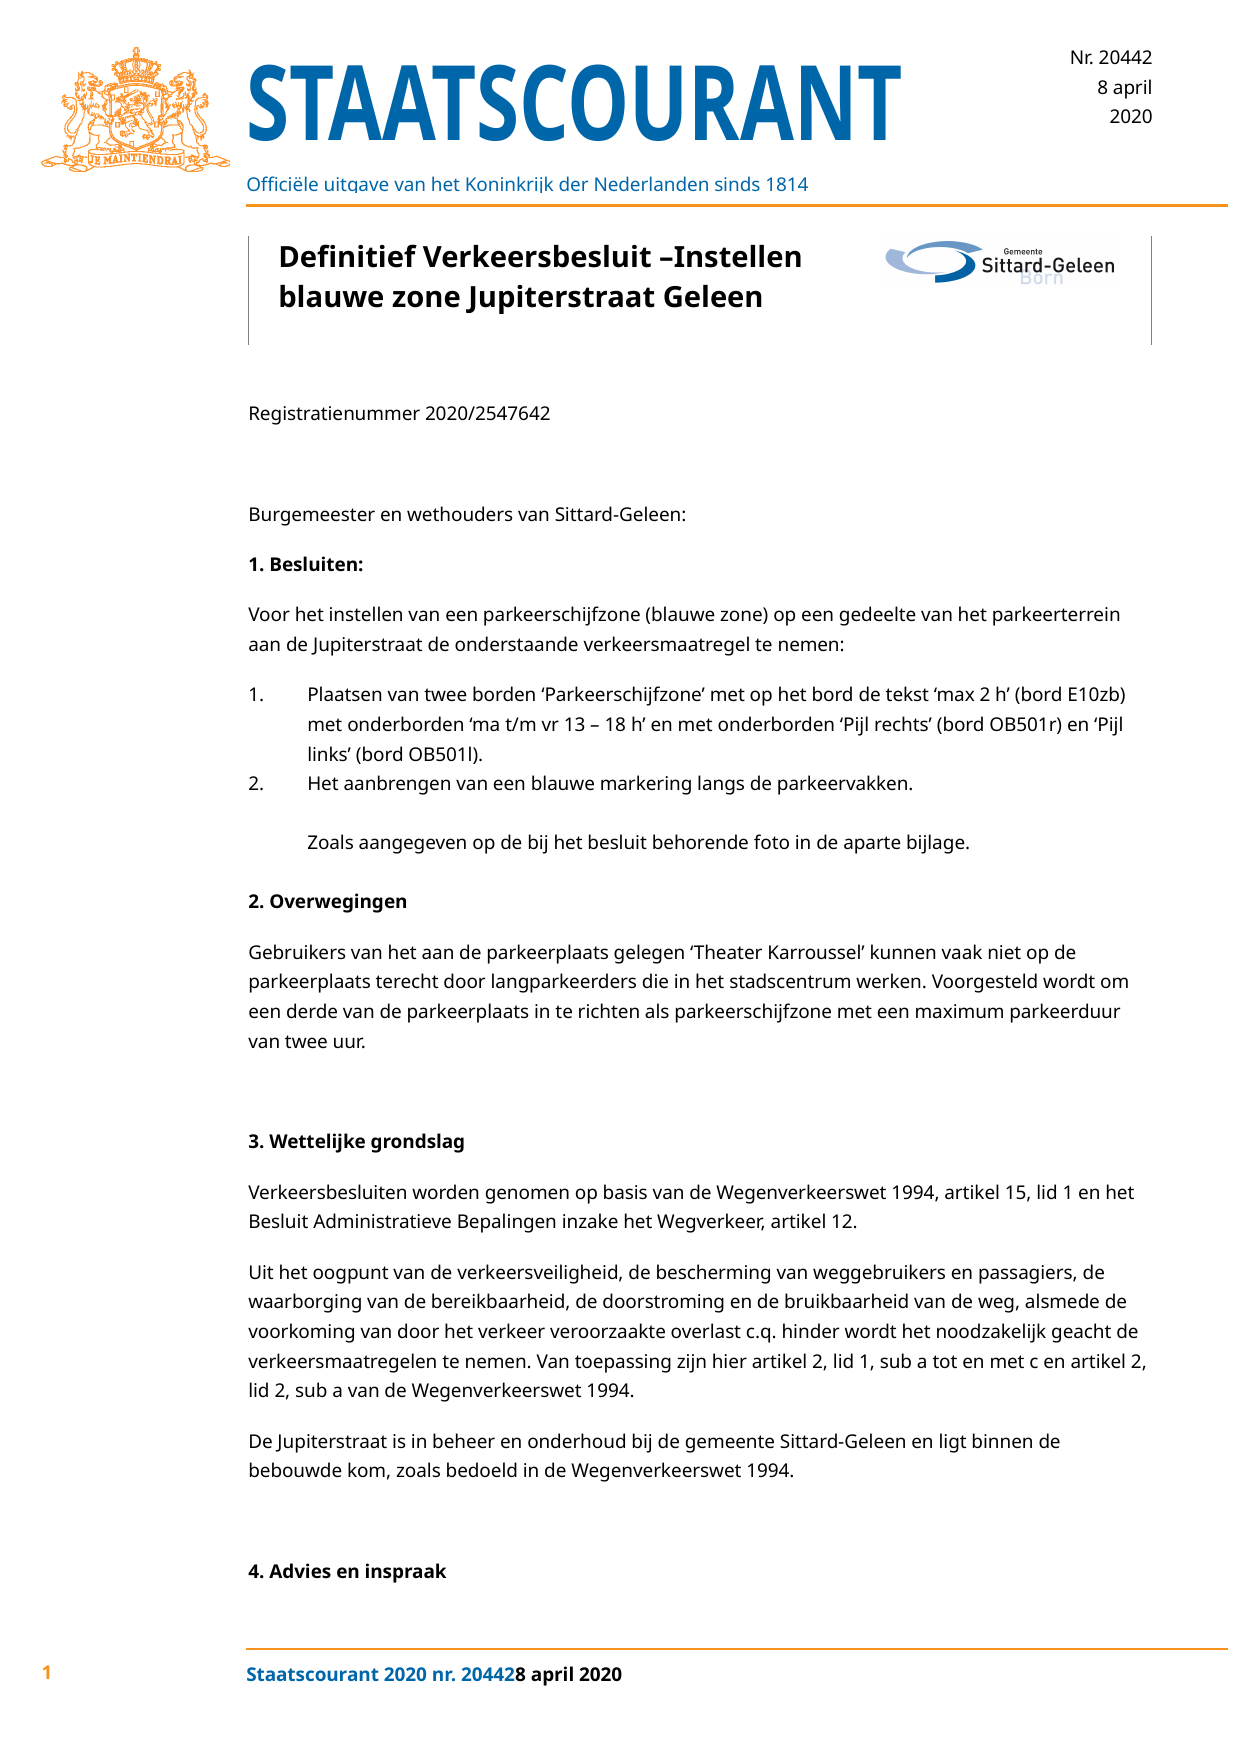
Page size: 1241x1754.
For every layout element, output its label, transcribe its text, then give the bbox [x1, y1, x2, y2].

list Het aanbrengen van een blauwe markering langs de parkeervakken. [248, 770, 1152, 796]
text 4. Advies en inspraak [248, 1558, 1152, 1584]
list Plaatsen van twee borden ‘Parkeerschijfzone’ met op het bord de tekst ‘max 2 h’ (bord E10zb) met onderborden ‘ma t/m vr 13 – 18 h’ en met onderborden ‘Pijl rechts’ (bord OB501r) en ‘Pijl links’ (bord OB501l). [248, 682, 1152, 767]
picture [41, 47, 231, 172]
text 3. Wettelijke grondslag [248, 1129, 1152, 1154]
picture [882, 236, 1119, 289]
text De Jupiterstraat is in beheer en onderhoud bij de gemeente Sittard-Geleen en ligt binnen de bebouwde kom, zoals bedoeld in de Wegenverkeerswet 1994. [248, 1428, 1152, 1483]
text Verkeersbesluiten worden genomen op basis van de Wegenverkeerswet 1994, artikel 15, lid 1 en het Besluit Administratieve Bepalingen inzake het Wegverkeer, artikel 12. [248, 1179, 1152, 1234]
text 2. Overwegingen [248, 889, 1152, 914]
text Voor het instellen van een parkeerschijfzone (blauwe zone) op een gedeelte van het parkeerterrein aan de Jupiterstraat de onderstaande verkeersmaatregel te nemen: [248, 602, 1152, 657]
text Burgemeester en wethouders van Sittard-Geleen: [248, 501, 1152, 527]
text 1. Besluiten: [248, 551, 1152, 577]
table_header [850, 236, 1151, 345]
list Zoals aangegeven op de bij het besluit behorende foto in de aparte bijlage. [248, 829, 1152, 855]
text Uit het oogpunt van de verkeersveiligheid, de bescherming van weggebruikers en passagiers, de waarborging van de bereikbaarheid, de doorstroming en de bruikbaarheid van de weg, alsmede de voorkoming van door het verkeer veroorzaakte overlast c.q. hinder wordt het noodzakelijk geacht de verkeersmaatregelen te nemen. Van toepassing zijn hier artikel 2, lid 1, sub a tot en met c en artikel 2, lid 2, sub a van de Wegenverkeerswet 1994. [248, 1259, 1152, 1403]
text Registratienummer 2020/2547642 [248, 400, 1152, 426]
text Gebruikers van het aan de parkeerplaats gelegen ‘Theater Karroussel’ kunnen vaak niet op de parkeerplaats terecht door langparkeerders die in het stadscentrum werken. Voorgesteld wordt om een derde van de parkeerplaats in te richten als parkeerschijfzone met een maximum parkeerduur van twee uur. [248, 939, 1152, 1054]
table_header Definitief Verkeersbesluit –Instellen blauwe zone Jupiterstraat Geleen [249, 236, 850, 345]
